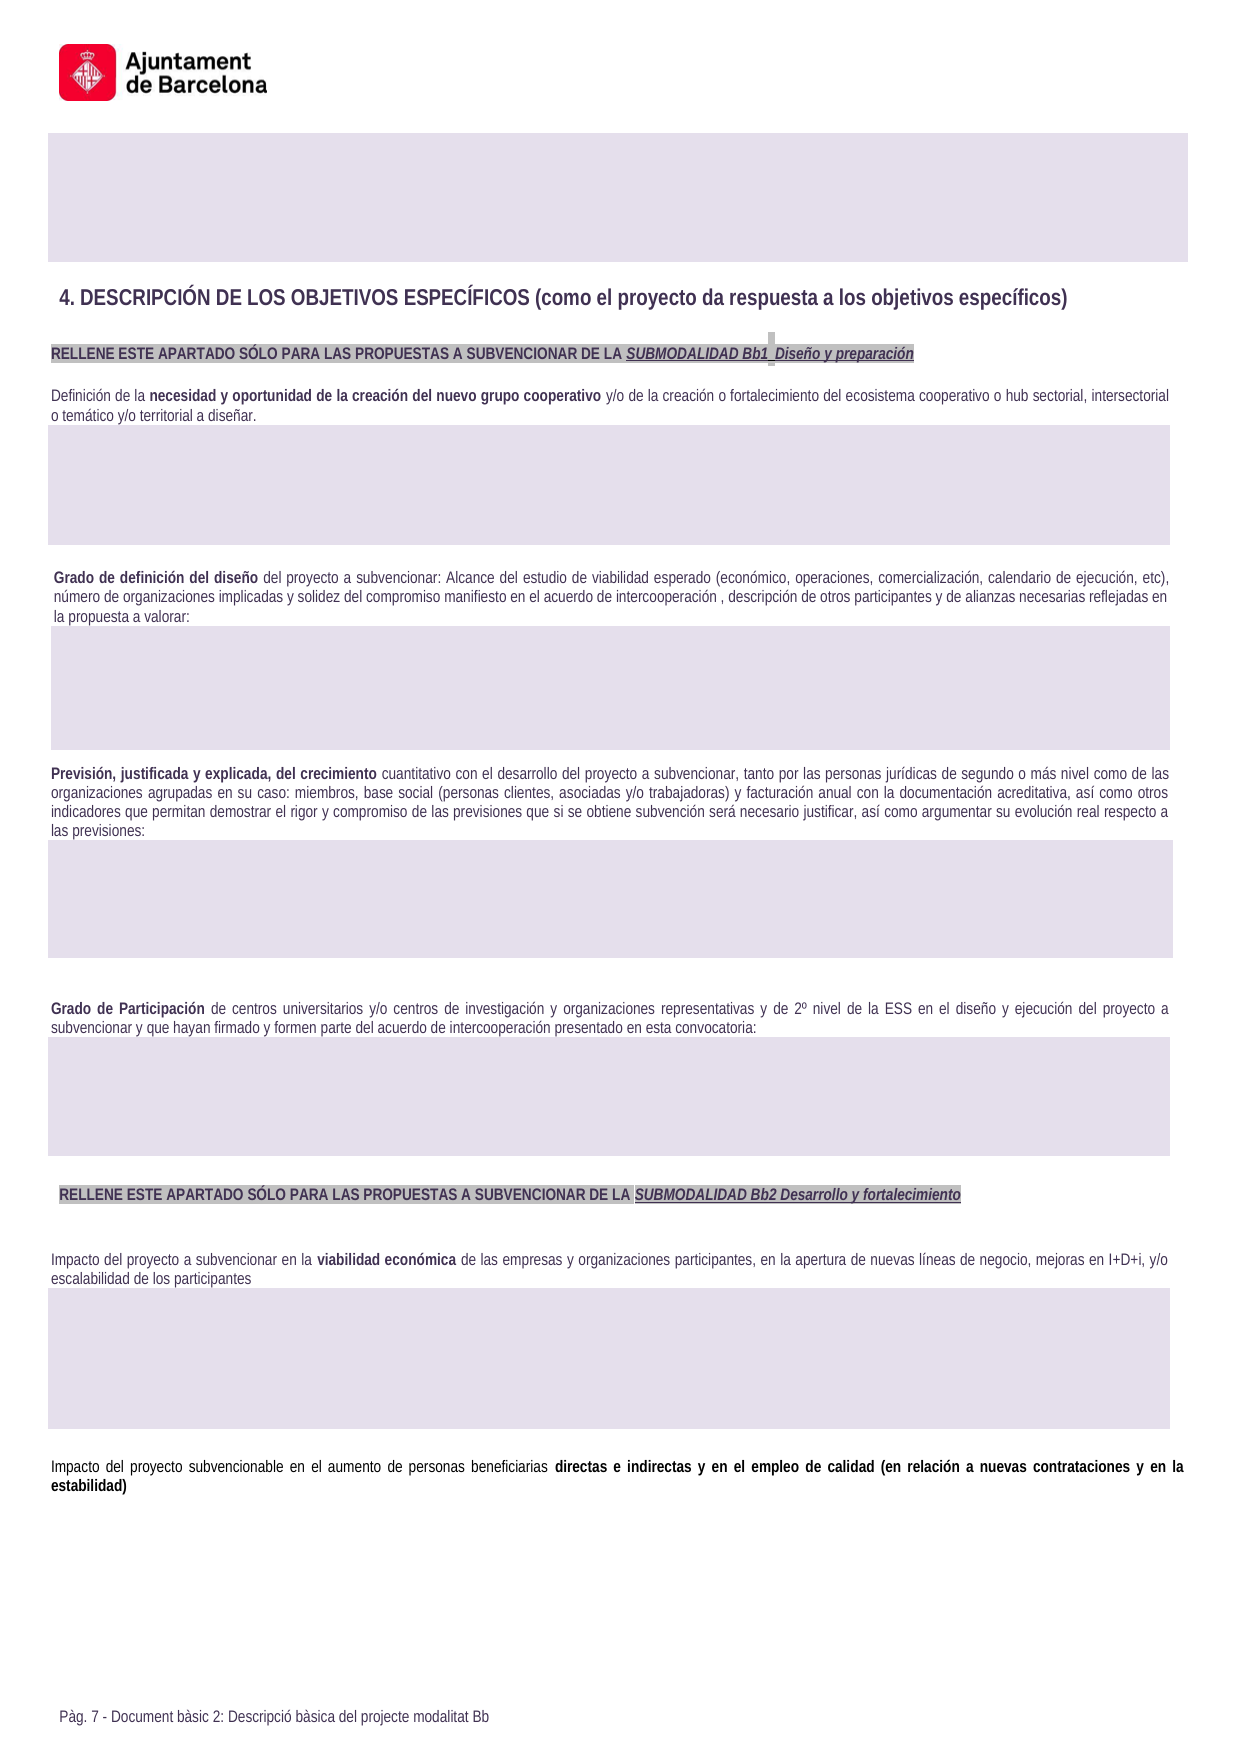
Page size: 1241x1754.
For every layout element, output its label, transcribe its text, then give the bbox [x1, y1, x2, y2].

text RELLENE ESTE APARTADO SÓLO PARA LAS PROPUESTAS A SUBVENCIONAR DE LA SUBMODALIDAD Bb2 Desarrollo y fortalecimiento [59, 1185, 1153, 1204]
table_header Impacto del proyecto subvencionable en el aumento de personas beneficiarias directas e indirectas y en el empleo de calidad (en relación a nuevas contrataciones y en la estabilidad) [48, 1448, 1188, 1495]
table_cell [48, 1037, 1170, 1156]
table_cell Definición de la necesidad y oportunidad de la creación del nuevo grupo cooperativo y/o de la creación o fortalecimiento del ecosistema cooperativo o hub sectorial, intersectorial o temático y/o territorial a diseñar. [48, 367, 1173, 424]
table_cell [48, 425, 1170, 545]
table_cell [48, 1288, 1170, 1429]
text 4. DESCRIPCIÓN DE LOS OBJETIVOS ESPECÍFICOS (como el proyecto da respuesta a los objetivos específicos) [59, 284, 1159, 310]
table_cell [48, 840, 1173, 958]
table_cell [51, 626, 1170, 750]
table_cell RELLENE ESTE APARTADO SÓLO PARA LAS PROPUESTAS A SUBVENCIONAR DE LA SUBMODALIDAD Bb1 Diseño y preparación [48, 344, 1173, 367]
table_header Previsión, justificada y explicada, del crecimiento cuantitativo con el desarrollo del proyecto a subvencionar, tanto por las personas jurídicas de segundo o más nivel como de las organizaciones agrupadas en su caso: miembros, base social (personas clientes, asociadas y/o trabajadoras) y facturación anual con la documentación acreditativa, así como otros indicadores que permitan demostrar el rigor y compromiso de las previsiones que si se obtiene subvención será necesario justificar, así como argumentar su evolución real respecto a las previsiones: [48, 760, 1173, 840]
table_header [48, 320, 1173, 343]
table_header Impacto del proyecto a subvencionar en la viabilidad económica de las empresas y organizaciones participantes, en la apertura de nuevas líneas de negocio, mejoras en I+D+i, y/o escalabilidad de los participantes [48, 1224, 1173, 1288]
table_header [48, 133, 1188, 262]
table_header Grado de Participación de centros universitarios y/o centros de investigación y organizaciones representativas y de 2º nivel de la ESS en el diseño y ejecución del proyecto a subvencionar y que hayan firmado y formen parte del acuerdo de intercooperación presentado en esta convocatoria: [48, 977, 1173, 1037]
table_header Grado de definición del diseño del proyecto a subvencionar: Alcance del estudio de viabilidad esperado (económico, operaciones, comercialización, calendario de ejecución, etc), número de organizaciones implicadas y solidez del compromiso manifiesto en el acuerdo de intercooperación , descripción de otros participantes y de alianzas necesarias reflejadas en la propuesta a valorar: [51, 554, 1173, 626]
picture [59, 44, 267, 101]
